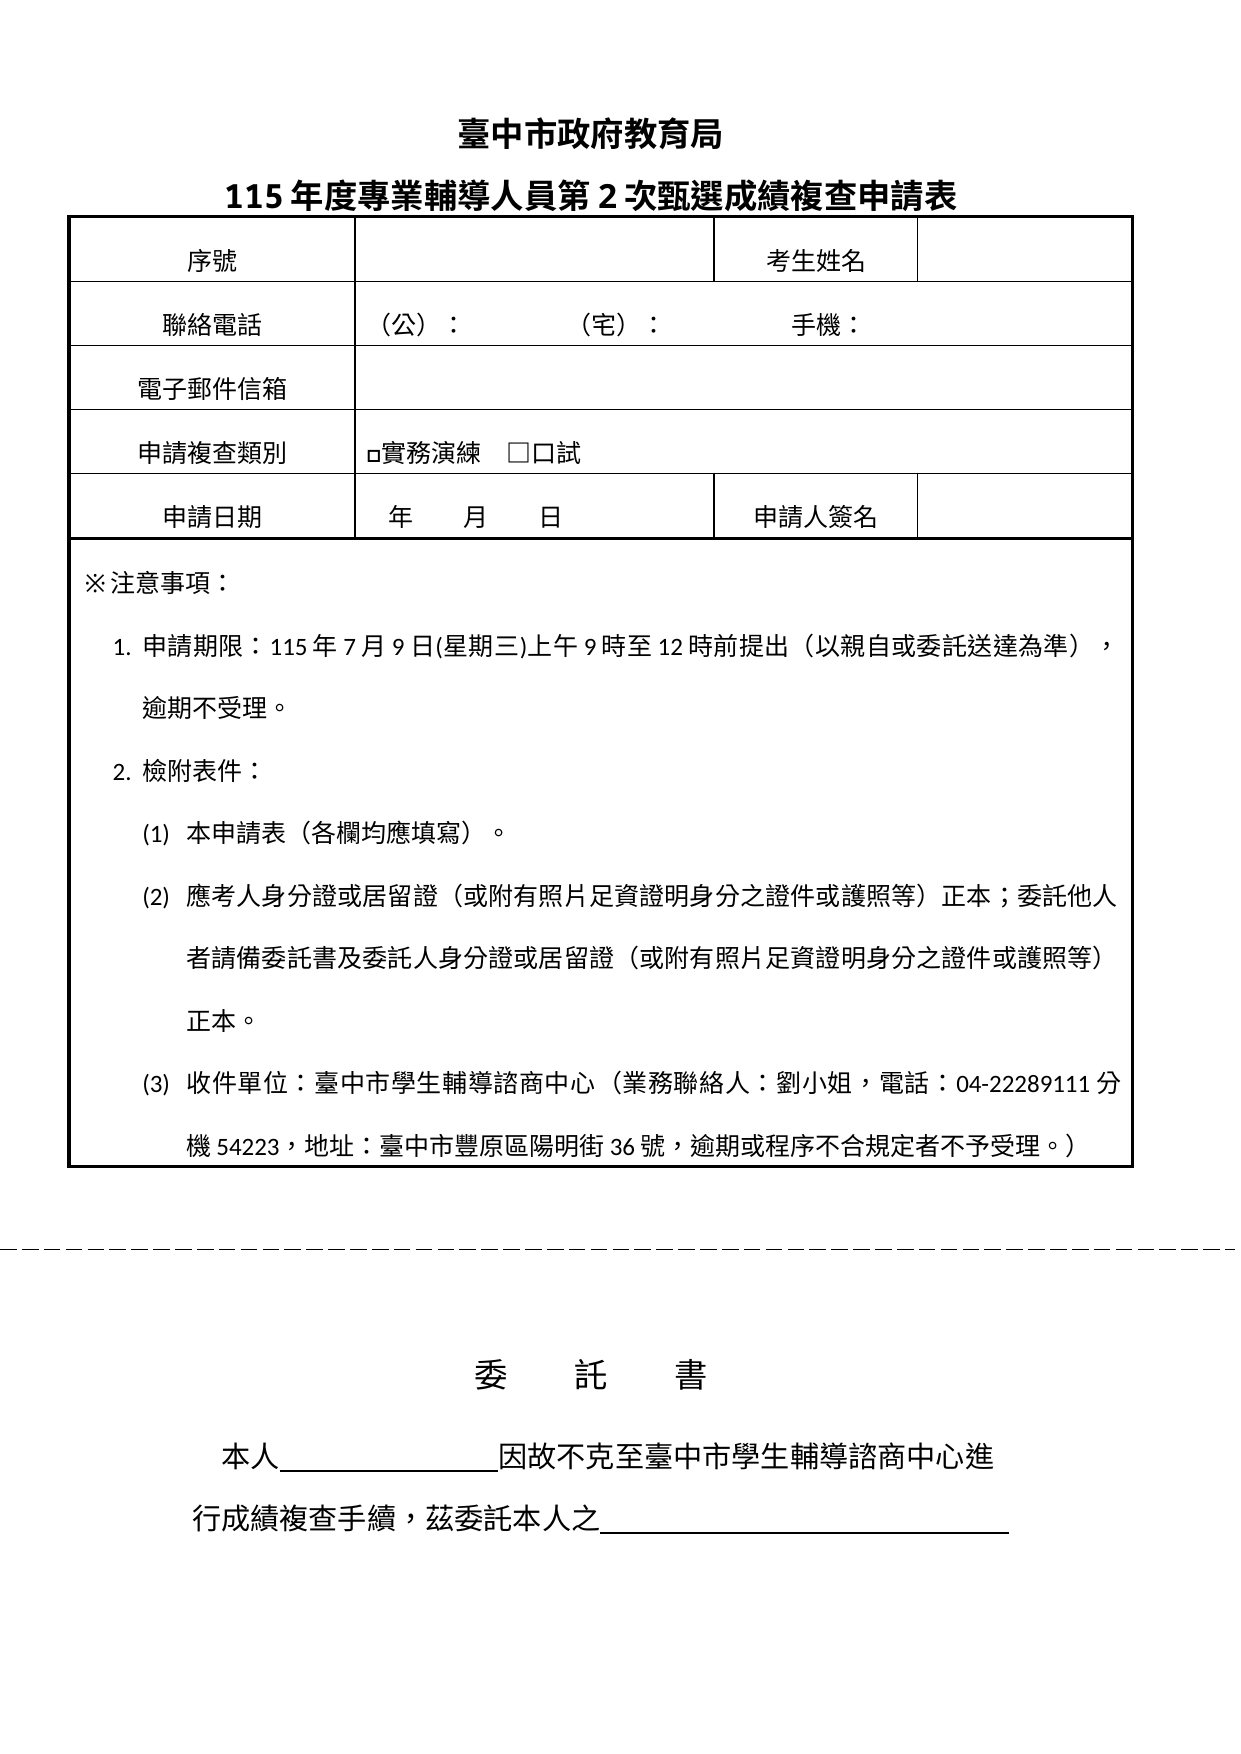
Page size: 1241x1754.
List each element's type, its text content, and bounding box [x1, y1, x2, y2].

table_header [1134, 215, 1235, 281]
table_header 考生姓名 [715, 218, 917, 281]
table_cell 聯絡電話 [71, 282, 354, 344]
table_cell [0, 409, 67, 473]
table_cell [1134, 409, 1235, 473]
text 本人 因故不克至臺中市學生輔導諮商中心進行成績複查手續，茲委託本人之 [192, 1413, 1019, 1538]
table_cell [0, 281, 67, 344]
table_cell [0, 1165, 1235, 1249]
table_cell [0, 473, 67, 537]
table_cell [1134, 473, 1235, 537]
table_header 序號 [71, 218, 354, 281]
table_header [918, 218, 1131, 281]
table_cell ※注意事項： 申請期限：115年7月9日(星期三)上午9時至12時前提出（以親自或委託送達為準），逾期不受理。 檢附表件： 本申請表（各欄均應填寫）。 應考人身分證或居留證（或附有照片足資證明身分之證件或護照等）正本；委託他人者請備委託書及委託人身分證或居留證（或附有照片足資證明身分之證件或護照等）正本。 收件單位：臺中市學生輔導諮商中心（業務聯絡人：劉小姐，電話：04-22289111分機54223，地址：臺中市豐原區陽明街36號，逾期或程序不合規定者不予受理。） [71, 540, 1131, 1165]
table_cell 申請人簽名 [715, 474, 917, 537]
table_cell [356, 346, 1131, 409]
table_cell □實務演練 □口試 [356, 410, 1131, 473]
table_cell [1134, 537, 1235, 1165]
table_cell （公）： （宅）： 手機： [356, 282, 1131, 344]
text 臺中市政府教育局 [162, 90, 1019, 152]
text 委 託 書 [162, 1332, 1019, 1394]
table_cell [0, 1249, 1235, 1332]
table_cell 年 月 日 [356, 474, 713, 537]
table_cell [1134, 345, 1235, 409]
table_cell 電子郵件信箱 [71, 346, 354, 409]
table_header [0, 215, 67, 281]
table_cell [0, 537, 67, 1165]
table_header [356, 218, 713, 281]
table_cell [0, 345, 67, 409]
text 115年度專業輔導人員第2次甄選成績複查申請表 [162, 152, 1019, 215]
table_cell 申請日期 [71, 474, 354, 537]
table_cell [1134, 281, 1235, 344]
table_cell 申請複查類別 [71, 410, 354, 473]
table_cell [918, 474, 1131, 537]
